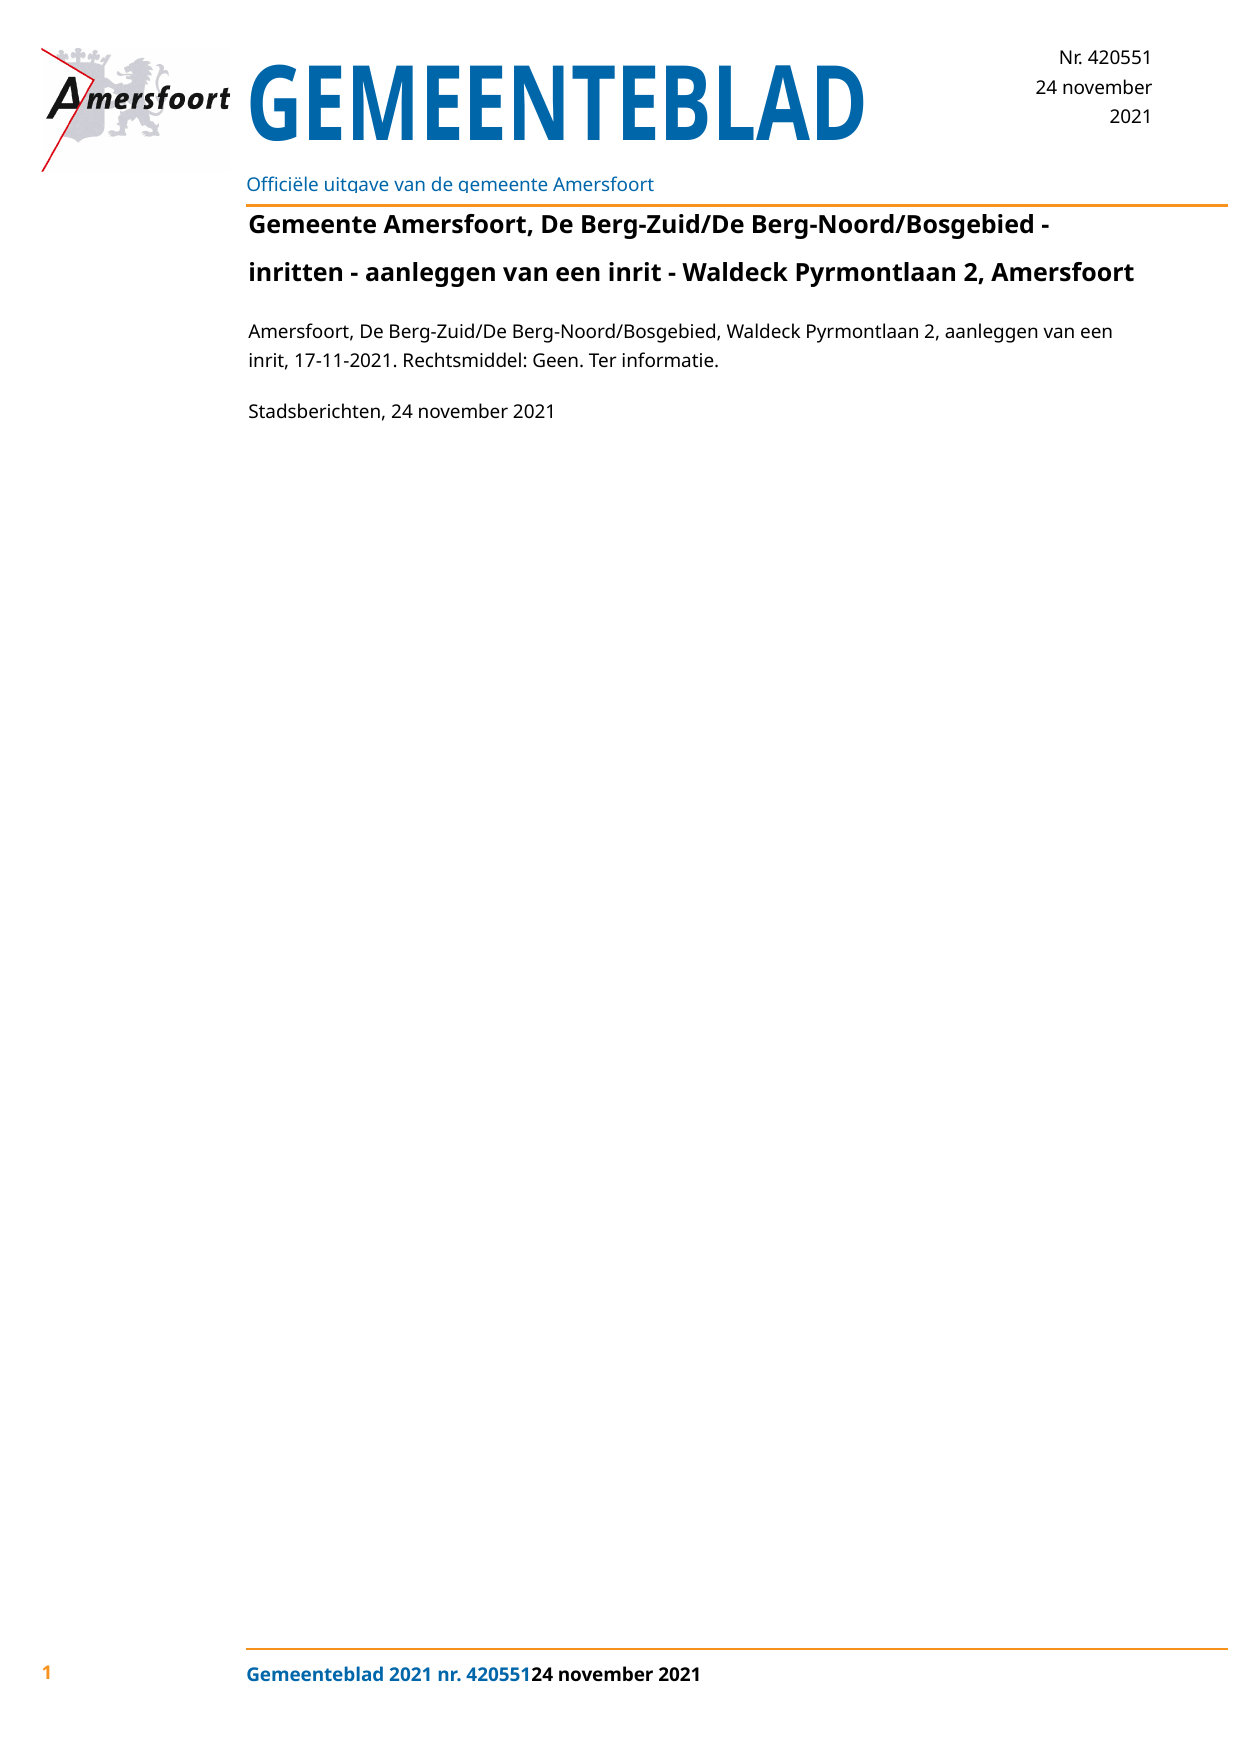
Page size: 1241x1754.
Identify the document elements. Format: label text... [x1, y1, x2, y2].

text Gemeente Amersfoort, De Berg-Zuid/De Berg-Noord/Bosgebied - inritten - aanleggen van een inrit - Waldeck Pyrmontlaan 2, Amersfoort [248, 207, 1152, 288]
picture [41, 47, 231, 172]
text Stadsberichten, 24 november 2021 [248, 398, 1152, 424]
text Amersfoort, De Berg-Zuid/De Berg-Noord/Bosgebied, Waldeck Pyrmontlaan 2, aanleggen van een inrit, 17-11-2021. Rechtsmiddel: Geen. Ter informatie. [248, 318, 1152, 373]
